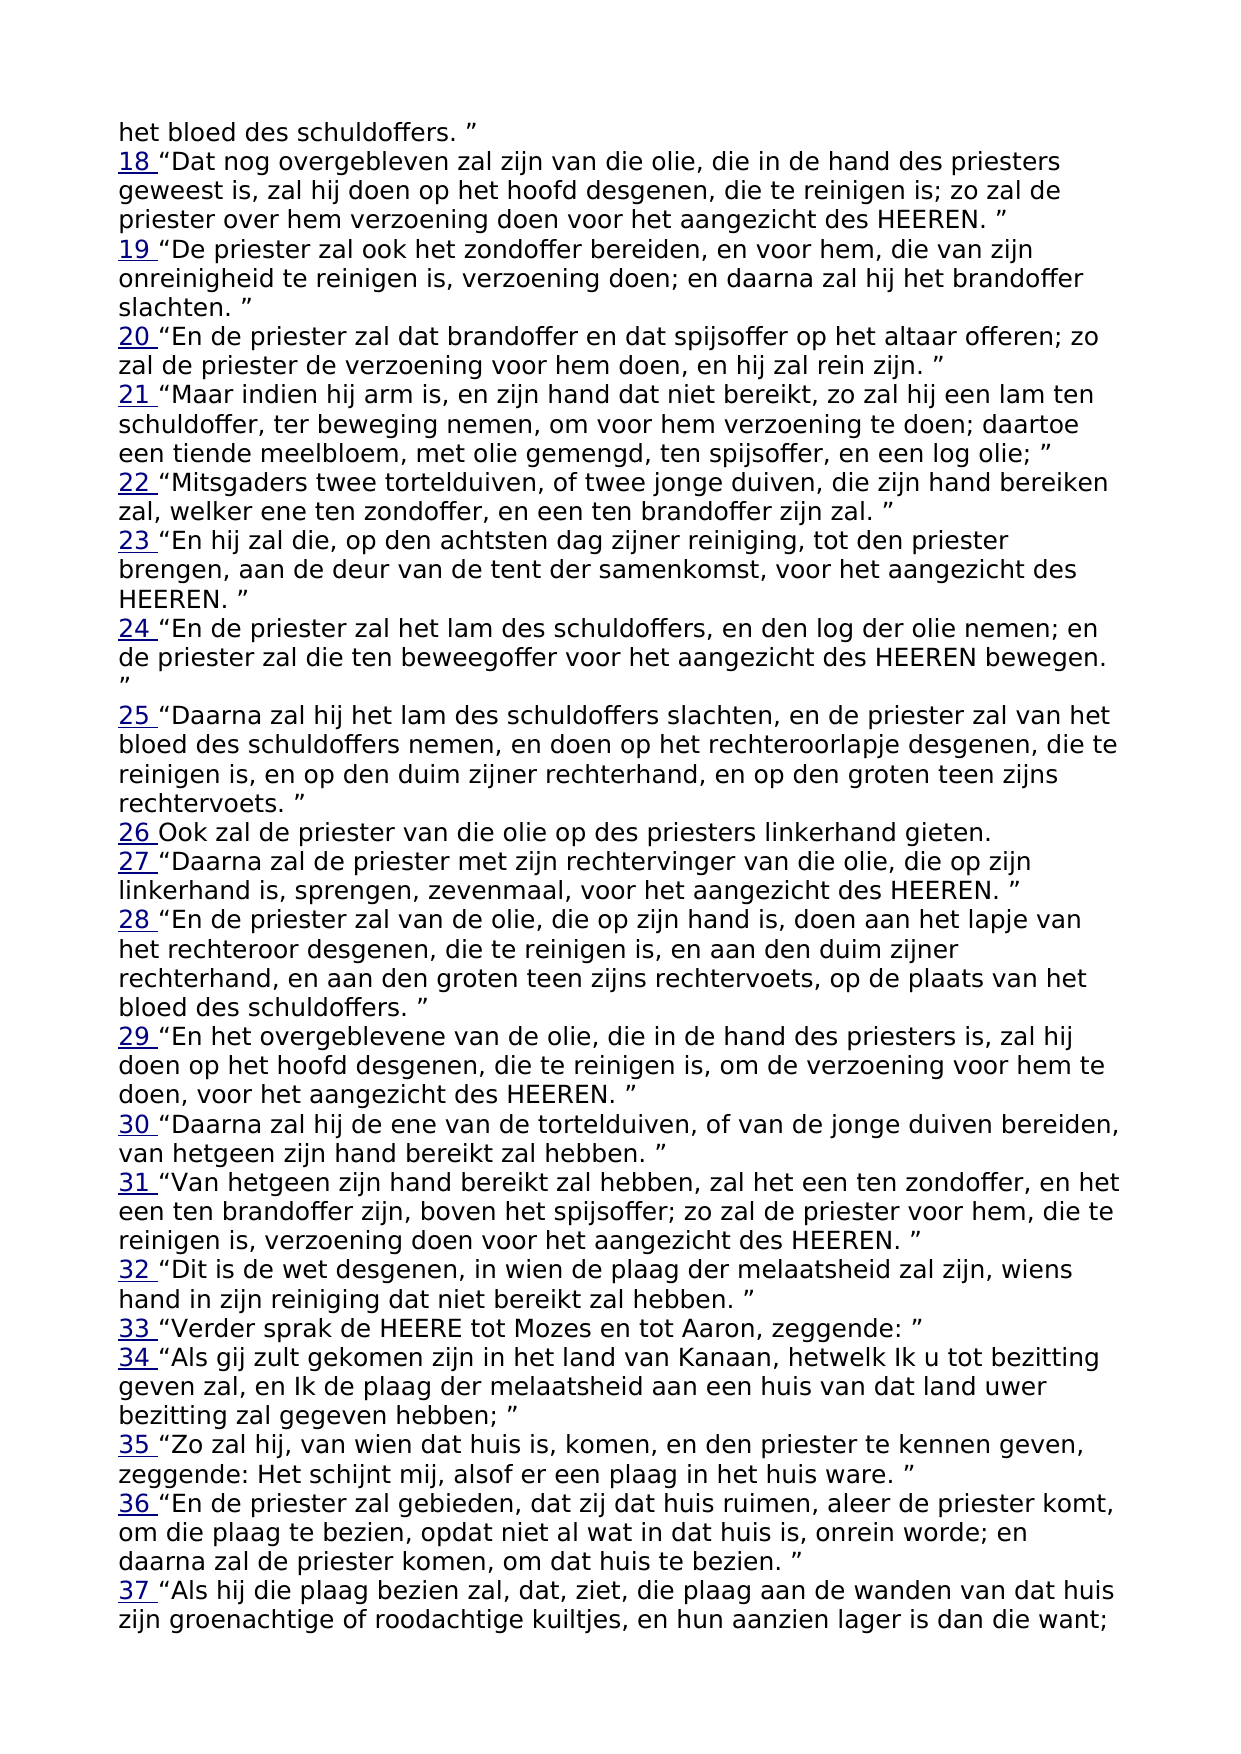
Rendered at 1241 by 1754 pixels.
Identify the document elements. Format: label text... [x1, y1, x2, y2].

text het bloed des schuldoffers. ” 18 “Dat nog overgebleven zal zijn van die olie, die in de hand des priesters geweest is, zal hij doen op het hoofd desgenen, die te reinigen is; zo zal de priester over hem verzoening doen voor het aangezicht des HEEREN. ” 19 “De priester zal ook het zondoffer bereiden, en voor hem, die van zijn onreinigheid te reinigen is, verzoening doen; en daarna zal hij het brandoffer slachten. ” 20 “En de priester zal dat brandoffer en dat spijsoffer op het altaar offeren; zo zal de priester de verzoening voor hem doen, en hij zal rein zijn. ” 21 “Maar indien hij arm is, en zijn hand dat niet bereikt, zo zal hij een lam ten schuldoffer, ter beweging nemen, om voor hem verzoening te doen; daartoe een tiende meelbloem, met olie gemengd, ten spijsoffer, en een log olie; ” 22 “Mitsgaders twee tortelduiven, of twee jonge duiven, die zijn hand bereiken zal, welker ene ten zondoffer, en een ten brandoffer zijn zal. ” 23 “En hij zal die, op den achtsten dag zijner reiniging, tot den priester brengen, aan de deur van de tent der samenkomst, voor het aangezicht des HEEREN. ” 24 “En de priester zal het lam des schuldoffers, en den log der olie nemen; en de priester zal die ten beweegoffer voor het aangezicht des HEEREN bewegen. ” 25 “Daarna zal hij het lam des schuldoffers slachten, en de priester zal van het bloed des schuldoffers nemen, en doen op het rechteroorlapje desgenen, die te reinigen is, en op den duim zijner rechterhand, en op den groten teen zijns rechtervoets. ” 26 Ook zal de priester van die olie op des priesters linkerhand gieten. 27 “Daarna zal de priester met zijn rechtervinger van die olie, die op zijn linkerhand is, sprengen, zevenmaal, voor het aangezicht des HEEREN. ” 28 “En de priester zal van de olie, die op zijn hand is, doen aan het lapje van het rechteroor desgenen, die te reinigen is, en aan den duim zijner rechterhand, en aan den groten teen zijns rechtervoets, op de plaats van het bloed des schuldoffers. ” 29 “En het overgeblevene van de olie, die in de hand des priesters is, zal hij doen op het hoofd desgenen, die te reinigen is, om de verzoening voor hem te doen, voor het aangezicht des HEEREN. ” 30 “Daarna zal hij de ene van de tortelduiven, of van de jonge duiven bereiden, van hetgeen zijn hand bereikt zal hebben. ” 31 “Van hetgeen zijn hand bereikt zal hebben, zal het een ten zondoffer, en het een ten brandoffer zijn, boven het spijsoffer; zo zal de priester voor hem, die te reinigen is, verzoening doen voor het aangezicht des HEEREN. ” 32 “Dit is de wet desgenen, in wien de plaag der melaatsheid zal zijn, wiens hand in zijn reiniging dat niet bereikt zal hebben. ” 33 “Verder sprak de HEERE tot Mozes en tot Aaron, zeggende: ” 34 “Als gij zult gekomen zijn in het land van Kanaan, hetwelk Ik u tot bezitting geven zal, en Ik de plaag der melaatsheid aan een huis van dat land uwer bezitting zal gegeven hebben; ” 35 “Zo zal hij, van wien dat huis is, komen, en den priester te kennen geven, zeggende: Het schijnt mij, alsof er een plaag in het huis ware. ” 36 “En de priester zal gebieden, dat zij dat huis ruimen, aleer de priester komt, om die plaag te bezien, opdat niet al wat in dat huis is, onrein worde; en daarna zal de priester komen, om dat huis te bezien. ” 37 “Als hij die plaag bezien zal, dat, ziet, die plaag aan de wanden van dat huis zijn groenachtige of roodachtige kuiltjes, en hun aanzien lager is dan die want; [118, 118, 1122, 1635]
